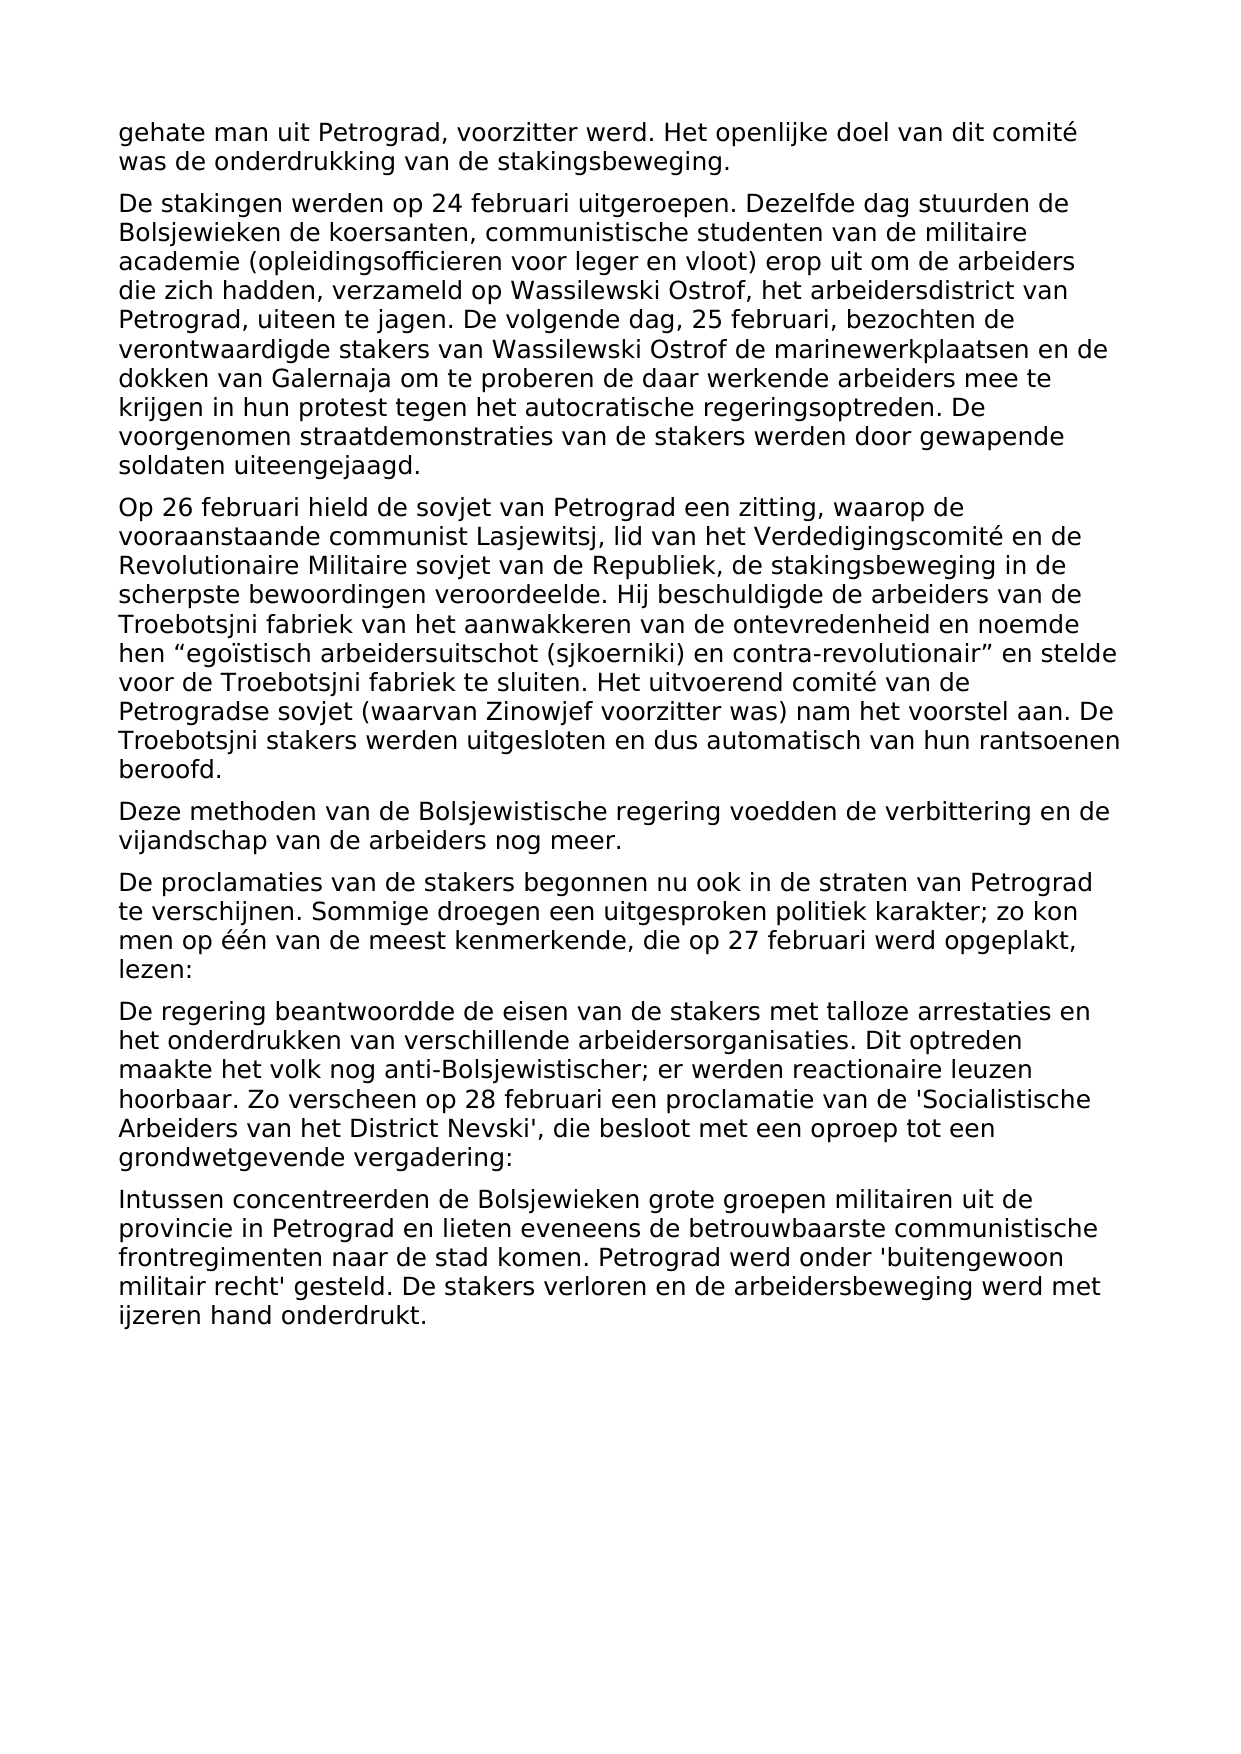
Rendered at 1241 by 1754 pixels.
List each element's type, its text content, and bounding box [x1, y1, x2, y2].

text De regering beantwoordde de eisen van de stakers met talloze arrestaties en het onderdrukken van verschillende arbeidersorganisaties. Dit optreden maakte het volk nog anti-Bolsjewistischer; er werden reactionaire leuzen hoorbaar. Zo verscheen op 28 februari een proclamatie van de 'Socialistische Arbeiders van het District Nevski', die besloot met een oproep tot een grondwetgevende vergadering: [118, 997, 1122, 1172]
text De proclamaties van de stakers begonnen nu ook in de straten van Petrograd te verschijnen. Sommige droegen een uitgesproken politiek karakter; zo kon men op één van de meest kenmerkende, die op 27 februari werd opgeplakt, lezen: [118, 868, 1122, 985]
text gehate man uit Petrograd, voorzitter werd. Het openlijke doel van dit comité was de onderdrukking van de stakingsbeweging. [118, 118, 1122, 176]
text Deze methoden van de Bolsjewistische regering voedden de verbittering en de vijandschap van de arbeiders nog meer. [118, 797, 1122, 856]
text Intussen concentreerden de Bolsjewieken grote groepen militairen uit de provincie in Petrograd en lieten eveneens de betrouwbaarste communistische frontregimenten naar de stad komen. Petrograd werd onder 'buitengewoon militair recht' gesteld. De stakers verloren en de arbeidersbeweging werd met ijzeren hand onderdrukt. [118, 1185, 1122, 1331]
text Op 26 februari hield de sovjet van Petrograd een zitting, waarop de vooraanstaande communist Lasjewitsj, lid van het Verdedigingscomité en de Revolutionaire Militaire sovjet van de Republiek, de stakingsbeweging in de scherpste bewoordingen veroordeelde. Hij beschuldigde de arbeiders van de Troebotsjni fabriek van het aanwakkeren van de ontevredenheid en noemde hen “egoïstisch arbeidersuitschot (sjkoerniki) en contra-revolutionair” en stelde voor de Troebotsjni fabriek te sluiten. Het uitvoerend comité van de Petrogradse sovjet (waarvan Zinowjef voorzitter was) nam het voorstel aan. De Troebotsjni stakers werden uitgesloten en dus automatisch van hun rantsoenen beroofd. [118, 493, 1122, 785]
text De stakingen werden op 24 februari uitgeroepen. Dezelfde dag stuurden de Bolsjewieken de koersanten, communistische studenten van de militaire academie (opleidingsofficieren voor leger en vloot) erop uit om de arbeiders die zich hadden, verzameld op Wassilewski Ostrof, het arbeidersdistrict van Petrograd, uiteen te jagen. De volgende dag, 25 februari, bezochten de verontwaardigde stakers van Wassilewski Ostrof de marinewerkplaatsen en de dokken van Galernaja om te proberen de daar werkende arbeiders mee te krijgen in hun protest tegen het autocratische regeringsoptreden. De voorgenomen straatdemonstraties van de stakers werden door gewapende soldaten uiteengejaagd. [118, 189, 1122, 481]
